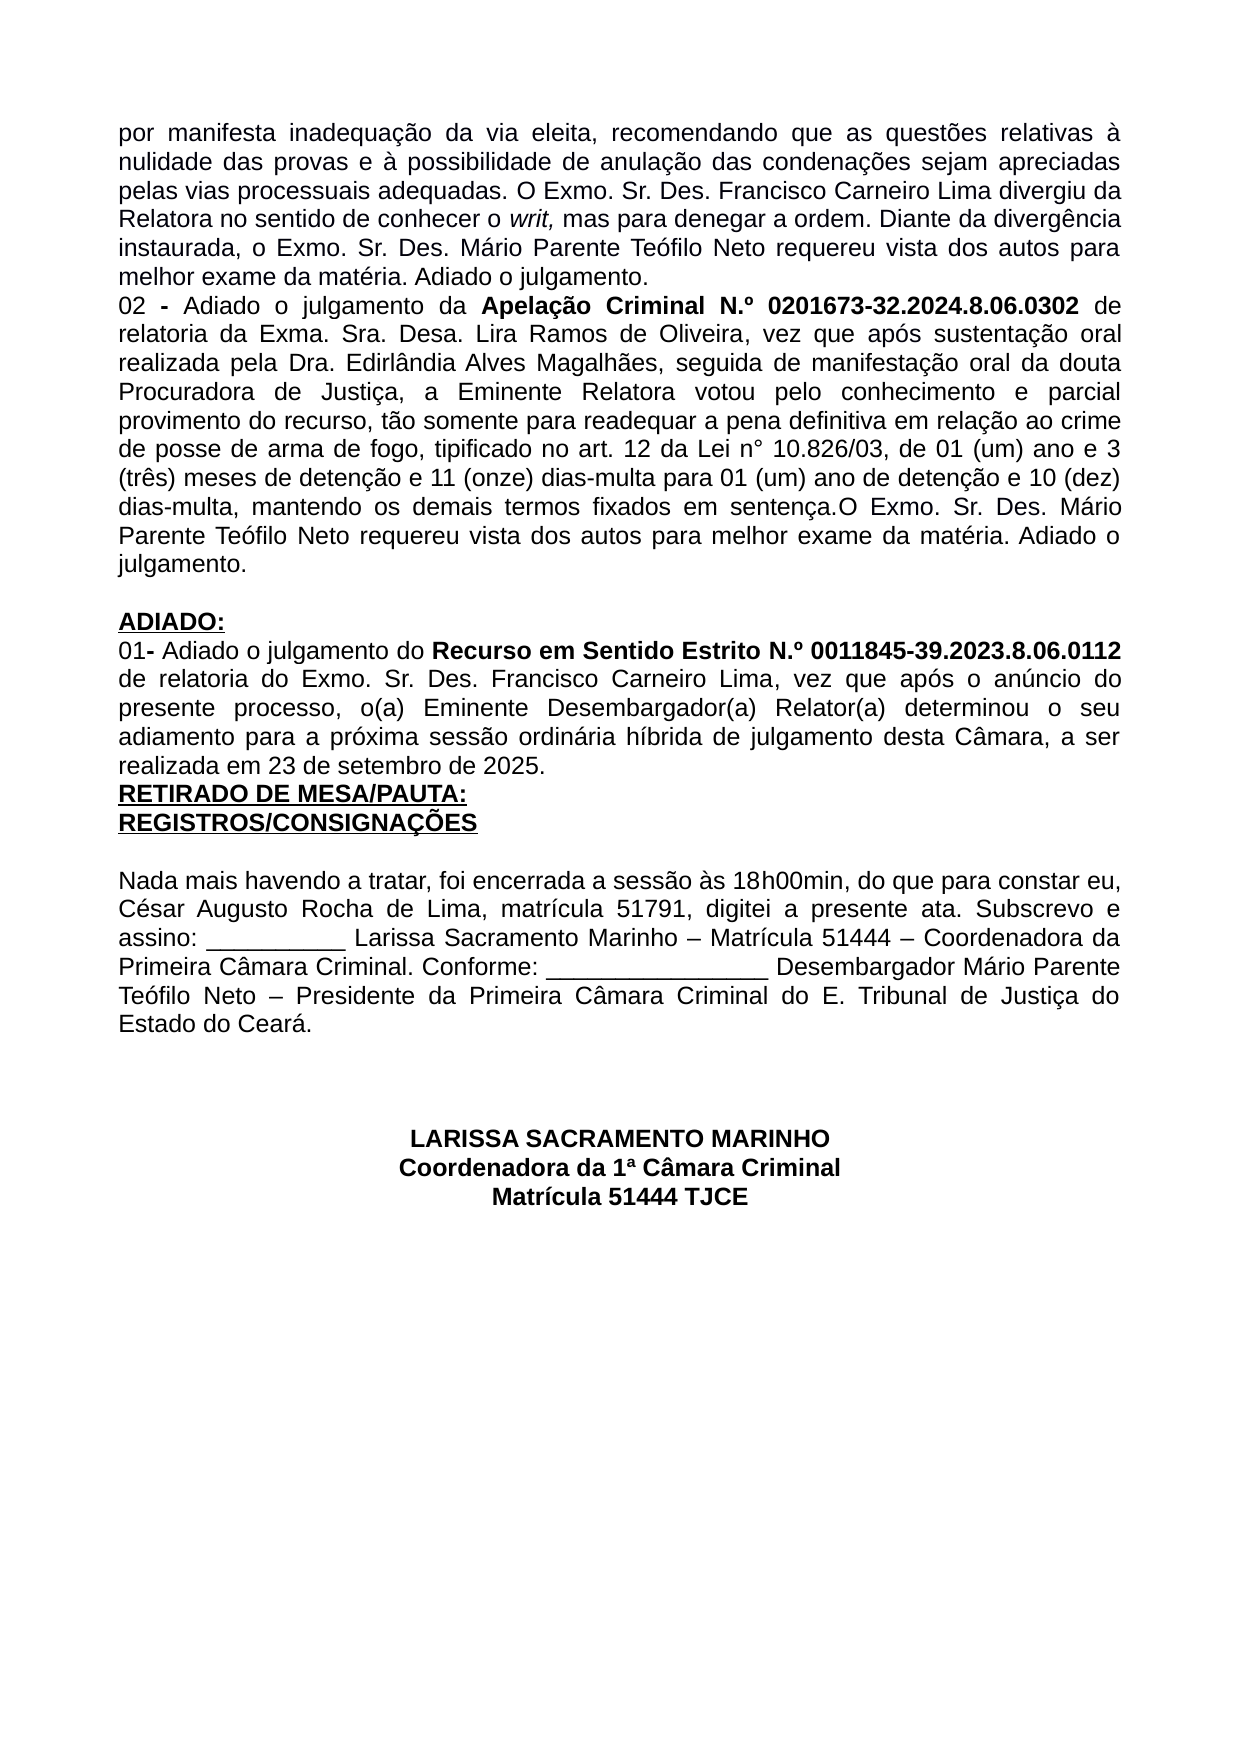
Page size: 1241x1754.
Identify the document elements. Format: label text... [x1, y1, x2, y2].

text LARISSA SACRAMENTO MARINHO [118, 1124, 1122, 1153]
text RETIRADO DE MESA/PAUTA: [118, 779, 1122, 808]
text Matrícula 51444 TJCE [118, 1182, 1122, 1211]
text 01- Adiado o julgamento do Recurso em Sentido Estrito N.º 0011845-39.2023.8.06.0112 de relatoria do Exmo. Sr. Des. Francisco Carneiro Lima, vez que após o anúncio do presente processo, o(a) Eminente Desembargador(a) Relator(a) determinou o seu adiamento para a próxima sessão ordinária híbrida de julgamento desta Câmara, a ser realizada em 23 de setembro de 2025. [118, 636, 1122, 779]
text ADIADO: [118, 607, 1122, 636]
text Coordenadora da 1ª Câmara Criminal [118, 1153, 1122, 1182]
text Nada mais havendo a tratar, foi encerrada a sessão às 18h00min, do que para constar eu, César Augusto Rocha de Lima, matrícula 51791, digitei a presente ata. Subscrevo e assino: __________ Larissa Sacramento Marinho – Matrícula 51444 – Coordenadora da Primeira Câmara Criminal. Conforme: ________________ Desembargador Mário Parente Teófilo Neto – Presidente da Primeira Câmara Criminal do E. Tribunal de Justiça do Estado do Ceará. [118, 866, 1122, 1038]
text REGISTROS/CONSIGNAÇÕES [118, 808, 1122, 837]
text por manifesta inadequação da via eleita, recomendando que as questões relativas à nulidade das provas e à possibilidade de anulação das condenações sejam apreciadas pelas vias processuais adequadas. O Exmo. Sr. Des. Francisco Carneiro Lima divergiu da Relatora no sentido de conhecer o writ, mas para denegar a ordem. Diante da divergência instaurada, o Exmo. Sr. Des. Mário Parente Teófilo Neto requereu vista dos autos para melhor exame da matéria. Adiado o julgamento. [118, 118, 1122, 291]
text 02 - Adiado o julgamento da Apelação Criminal N.º 0201673-32.2024.8.06.0302 de relatoria da Exma. Sra. Desa. Lira Ramos de Oliveira, vez que após sustentação oral realizada pela Dra. Edirlândia Alves Magalhães, seguida de manifestação oral da douta Procuradora de Justiça, a Eminente Relatora votou pelo conhecimento e parcial provimento do recurso, tão somente para readequar a pena definitiva em relação ao crime de posse de arma de fogo, tipificado no art. 12 da Lei n° 10.826/03, de 01 (um) ano e 3 (três) meses de detenção e 11 (onze) dias-multa para 01 (um) ano de detenção e 10 (dez) dias-multa, mantendo os demais termos fixados em sentença.O Exmo. Sr. Des. Mário Parente Teófilo Neto requereu vista dos autos para melhor exame da matéria. Adiado o julgamento. [118, 291, 1122, 578]
